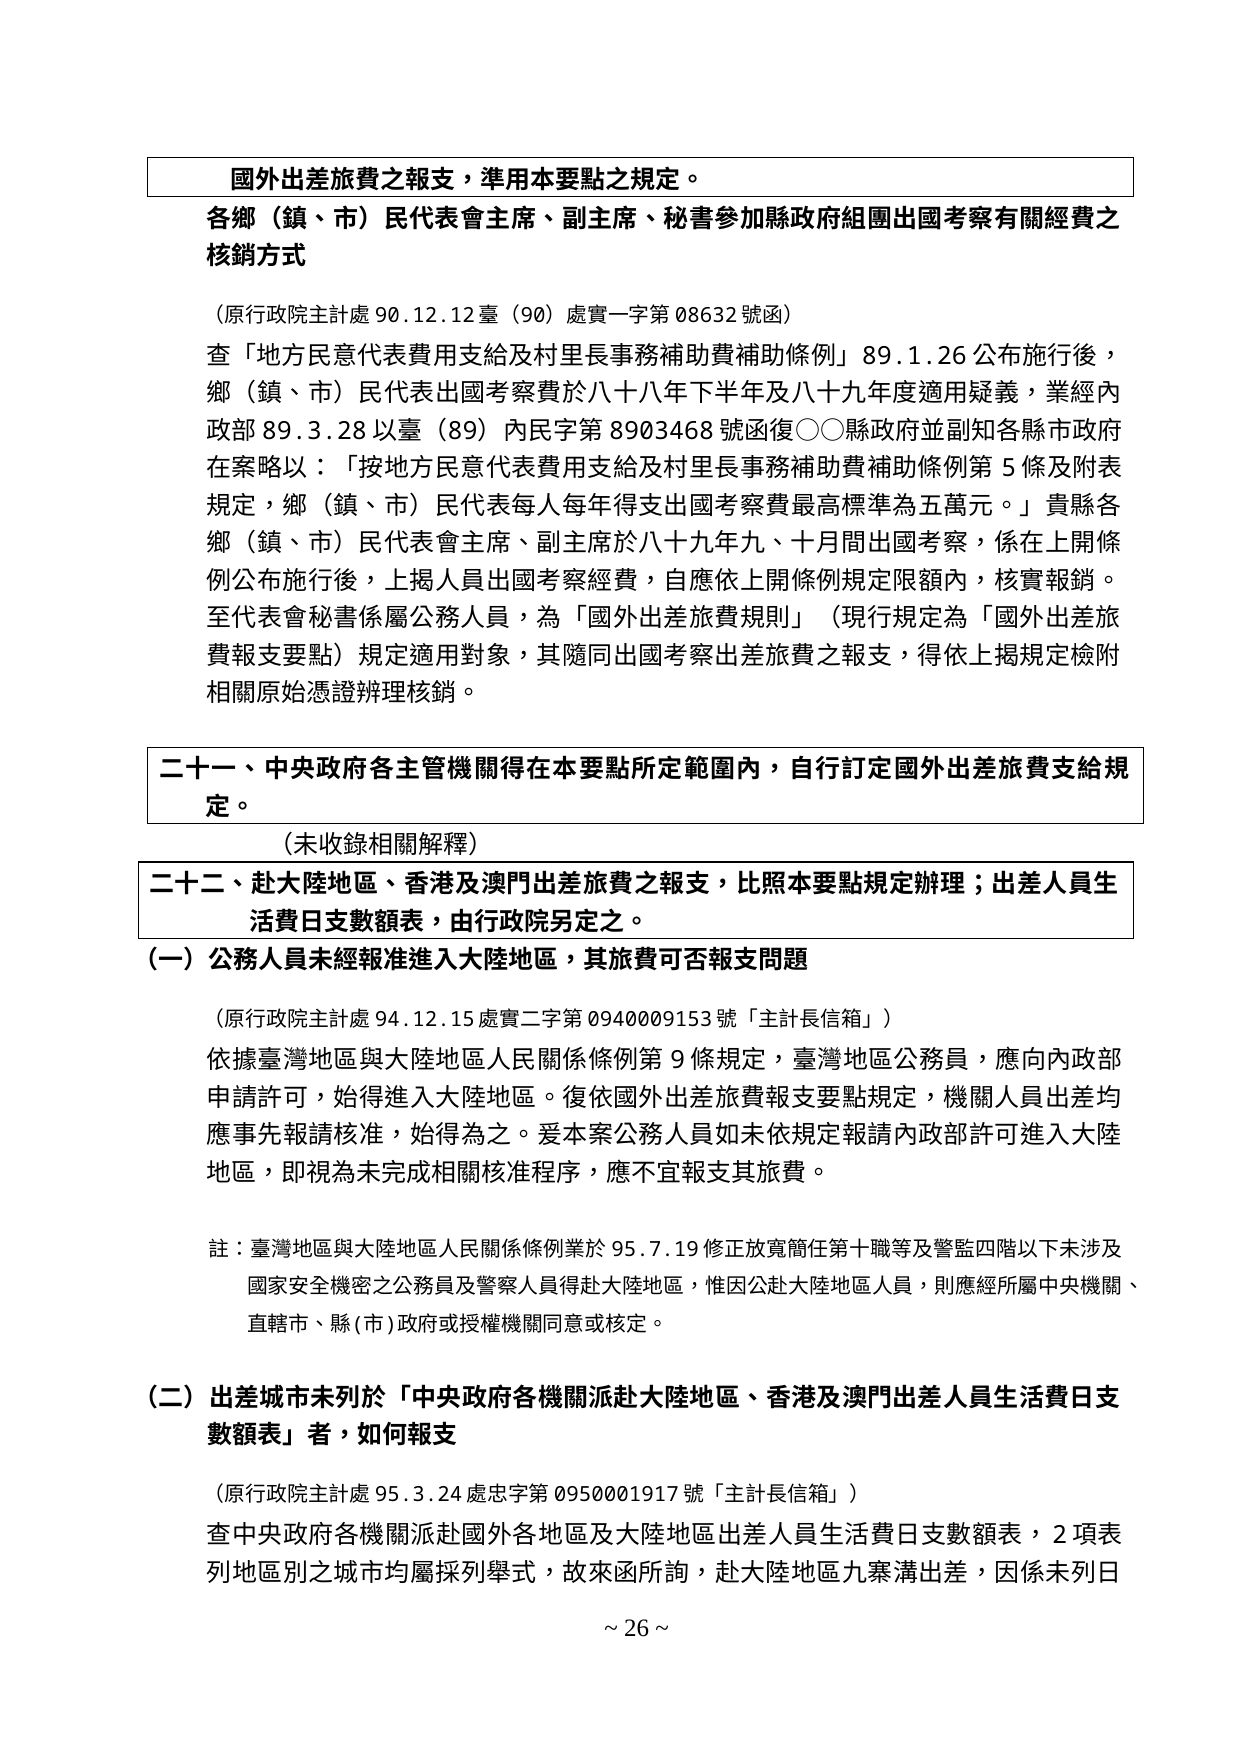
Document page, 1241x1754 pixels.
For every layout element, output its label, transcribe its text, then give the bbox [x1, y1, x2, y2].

table_header 二十二、赴大陸地區、香港及澳門出差旅費之報支，比照本要點規定辦理；出差人員生活費日支數額表，由行政院另定之。 [139, 863, 1133, 937]
text 註：臺灣地區與大陸地區人民關係條例業於95.7.19修正放寬簡任第十職等及警監四階以下未涉及國家安全機密之公務員及警察人員得赴大陸地區，惟因公赴大陸地區人員，則應經所屬中央機關、直轄市、縣(市)政府或授權機關同意或核定。 [208, 1226, 1123, 1338]
text 查中央政府各機關派赴國外各地區及大陸地區出差人員生活費日支數額表，2項表列地區別之城市均屬採列舉式，故來函所詢，赴大陸地區九寨溝出差，因係未列日 [207, 1513, 1123, 1588]
text （原行政院主計處94.12.15處實二字第0940009153號「主計長信箱」） [204, 976, 1123, 1038]
text 依據臺灣地區與大陸地區人民關係條例第9條規定，臺灣地區公務員，應向內政部申請許可，始得進入大陸地區。復依國外出差旅費報支要點規定，機關人員出差均應事先報請核准，始得為之。爰本案公務人員如未依規定報請內政部許可進入大陸地區，即視為未完成相關核准程序，應不宜報支其旅費。 [207, 1038, 1123, 1188]
text （二）出差城市未列於「中央政府各機關派赴大陸地區、香港及澳門出差人員生活費日支數額表」者，如何報支 [133, 1376, 1123, 1451]
table_header 二十一、中央政府各主管機關得在本要點所定範圍內，自行訂定國外出差旅費支給規定。 [148, 748, 1143, 823]
text 各鄉（鎮、市）民代表會主席、副主席、秘書參加縣政府組團出國考察有關經費之核銷方式 [206, 197, 1123, 272]
table_header 國外出差旅費之報支，準用本要點之規定。 [148, 158, 1133, 196]
text （原行政院主計處90.12.12臺（90）處實一字第08632號函） [204, 272, 1123, 334]
text （原行政院主計處95.3.24處忠字第0950001917號「主計長信箱」） [204, 1451, 1123, 1513]
text 查「地方民意代表費用支給及村里長事務補助費補助條例」89.1.26公布施行後，鄉（鎮、市）民代表出國考察費於八十八年下半年及八十九年度適用疑義，業經內政部89.3.28以臺（89）內民字第8903468號函復○○縣政府並副知各縣市政府在案略以：「按地方民意代表費用支給及村里長事務補助費補助條例第5條及附表規定，鄉（鎮、市）民代表每人每年得支出國考察費最高標準為五萬元。」貴縣各鄉（鎮、市）民代表會主席、副主席於八十九年九、十月間出國考察，係在上開條例公布施行後，上揭人員出國考察經費，自應依上開條例規定限額內，核實報銷。至代表會秘書係屬公務人員，為「國外出差旅費規則」（現行規定為「國外出差旅費報支要點）規定適用對象，其隨同出國考察出差旅費之報支，得依上揭規定檢附相關原始憑證辨理核銷。 [206, 334, 1123, 709]
text （一）公務人員未經報准進入大陸地區，其旅費可否報支問題 [133, 938, 1123, 976]
text （未收錄相關解釋） [268, 824, 1123, 861]
